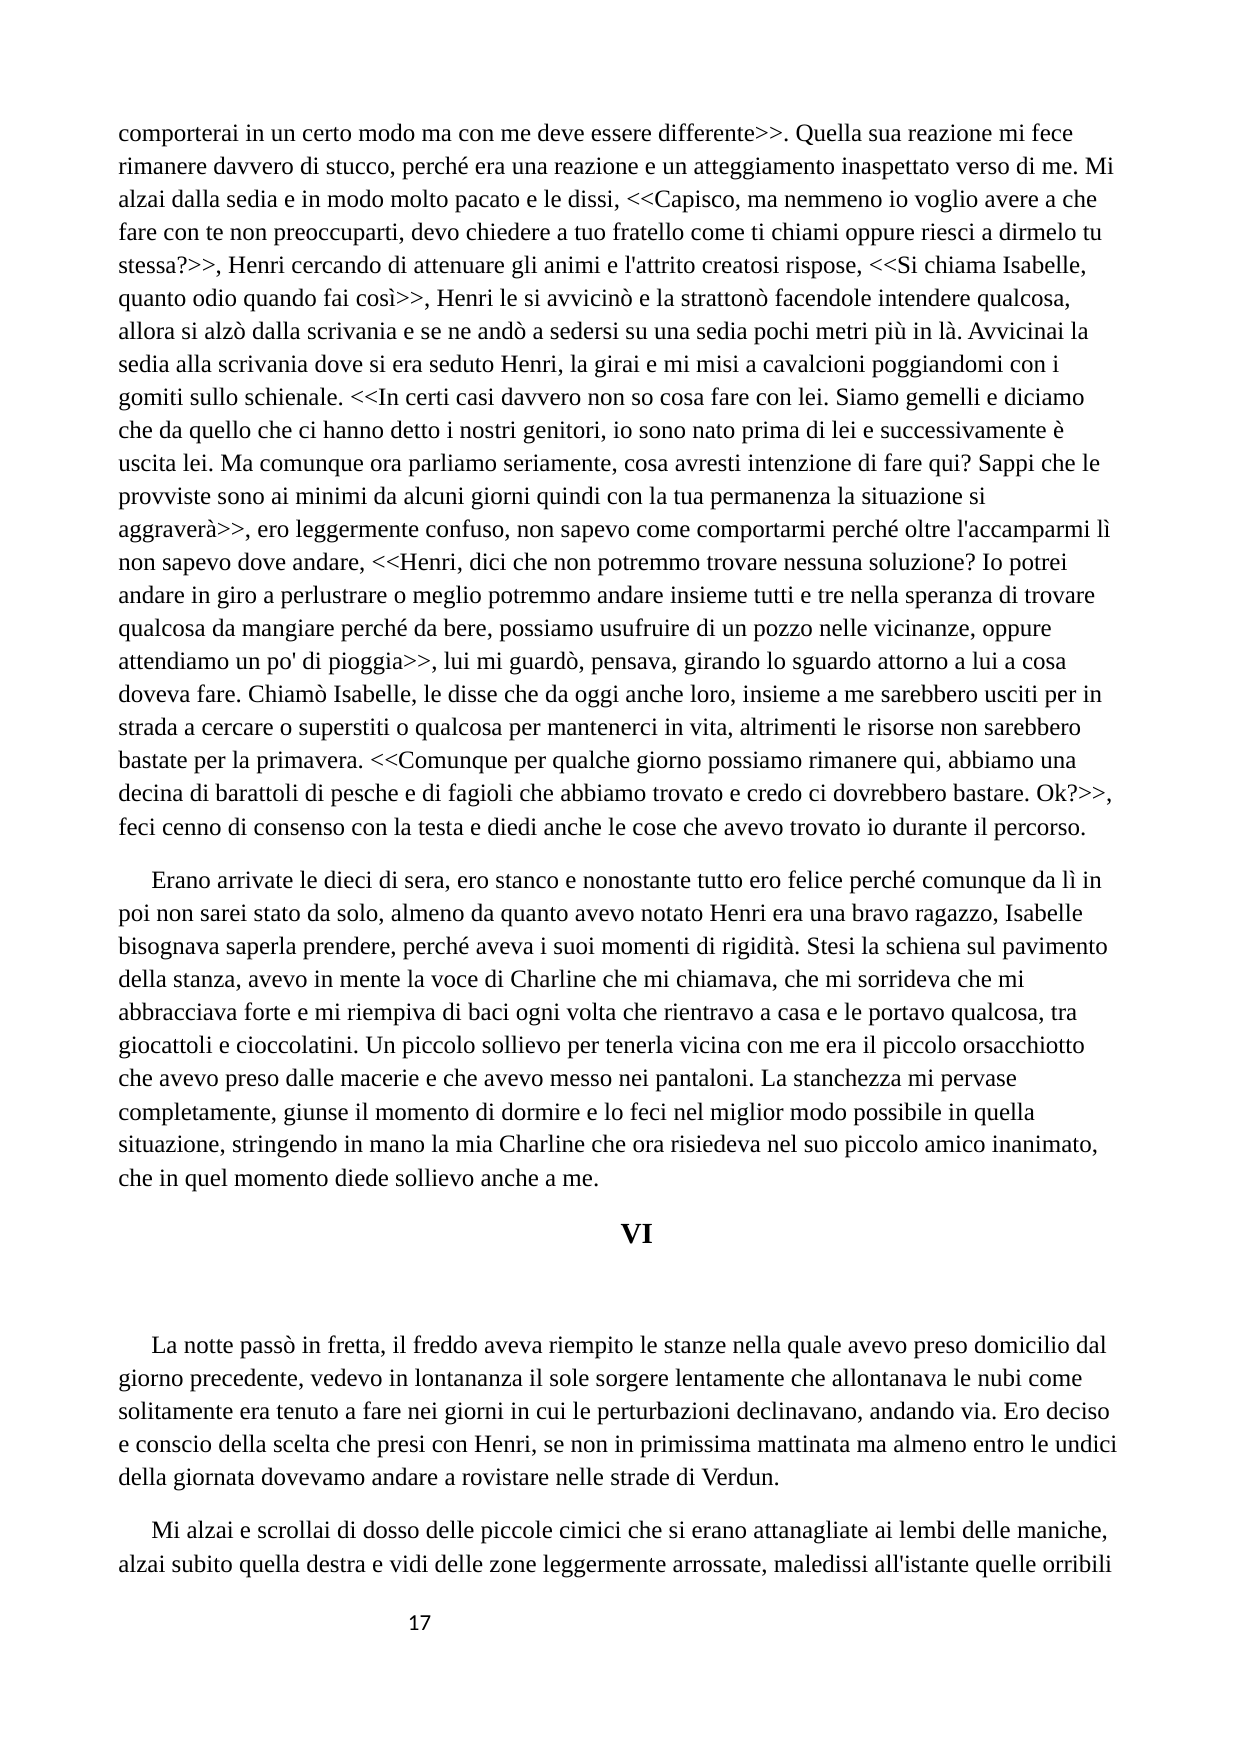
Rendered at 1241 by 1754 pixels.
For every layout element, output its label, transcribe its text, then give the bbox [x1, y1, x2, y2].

text Erano arrivate le dieci di sera, ero stanco e nonostante tutto ero felice perché comunque da lì in poi non sarei stato da solo, almeno da quanto avevo notato Henri era una bravo ragazzo, Isabelle bisognava saperla prendere, perché aveva i suoi momenti di rigidità. Stesi la schiena sul pavimento della stanza, avevo in mente la voce di Charline che mi chiamava, che mi sorrideva che mi abbracciava forte e mi riempiva di baci ogni volta che rientravo a casa e le portavo qualcosa, tra giocattoli e cioccolatini. Un piccolo sollievo per tenerla vicina con me era il piccolo orsacchiotto che avevo preso dalle macerie e che avevo messo nei pantaloni. La stanchezza mi pervase completamente, giunse il momento di dormire e lo feci nel miglior modo possibile in quella situazione, stringendo in mano la mia Charline che ora risiedeva nel suo piccolo amico inanimato, che in quel momento diede sollievo anche a me. [118, 865, 1122, 1191]
text VI [118, 1216, 1122, 1250]
text La notte passò in fretta, il freddo aveva riempito le stanze nella quale avevo preso domicilio dal giorno precedente, vedevo in lontananza il sole sorgere lentamente che allontanava le nubi come solitamente era tenuto a fare nei giorni in cui le perturbazioni declinavano, andando via. Ero deciso e conscio della scelta che presi con Henri, se non in primissima mattinata ma almeno entro le undici della giornata dovevamo andare a rovistare nelle strade di Verdun. [118, 1330, 1122, 1491]
text Mi alzai e scrollai di dosso delle piccole cimici che si erano attanagliate ai lembi delle maniche, alzai subito quella destra e vidi delle zone leggermente arrossate, maledissi all'istante quelle orribili [118, 1516, 1122, 1577]
text comporterai in un certo modo ma con me deve essere differente>>. Quella sua reazione mi fece rimanere davvero di stucco, perché era una reazione e un atteggiamento inaspettato verso di me. Mi alzai dalla sedia e in modo molto pacato e le dissi, <<Capisco, ma nemmeno io voglio avere a che fare con te non preoccuparti, devo chiedere a tuo fratello come ti chiami oppure riesci a dirmelo tu stessa?>>, Henri cercando di attenuare gli animi e l'attrito creatosi rispose, <<Si chiama Isabelle, quanto odio quando fai così>>, Henri le si avvicinò e la strattonò facendole intendere qualcosa, allora si alzò dalla scrivania e se ne andò a sedersi su una sedia pochi metri più in là. Avvicinai la sedia alla scrivania dove si era seduto Henri, la girai e mi misi a cavalcioni poggiandomi con i gomiti sullo schienale. <<In certi casi davvero non so cosa fare con lei. Siamo gemelli e diciamo che da quello che ci hanno detto i nostri genitori, io sono nato prima di lei e successivamente è uscita lei. Ma comunque ora parliamo seriamente, cosa avresti intenzione di fare qui? Sappi che le provviste sono ai minimi da alcuni giorni quindi con la tua permanenza la situazione si aggraverà>>, ero leggermente confuso, non sapevo come comportarmi perché oltre l'accamparmi lì non sapevo dove andare, <<Henri, dici che non potremmo trovare nessuna soluzione? Io potrei andare in giro a perlustrare o meglio potremmo andare insieme tutti e tre nella speranza di trovare qualcosa da mangiare perché da bere, possiamo usufruire di un pozzo nelle vicinanze, oppure attendiamo un po' di pioggia>>, lui mi guardò, pensava, girando lo sguardo attorno a lui a cosa doveva fare. Chiamò Isabelle, le disse che da oggi anche loro, insieme a me sarebbero usciti per in strada a cercare o superstiti o qualcosa per mantenerci in vita, altrimenti le risorse non sarebbero bastate per la primavera. <<Comunque per qualche giorno possiamo rimanere qui, abbiamo una decina di barattoli di pesche e di fagioli che abbiamo trovato e credo ci dovrebbero bastare. Ok?>>, feci cenno di consenso con la testa e diedi anche le cose che avevo trovato io durante il percorso. [118, 118, 1122, 840]
